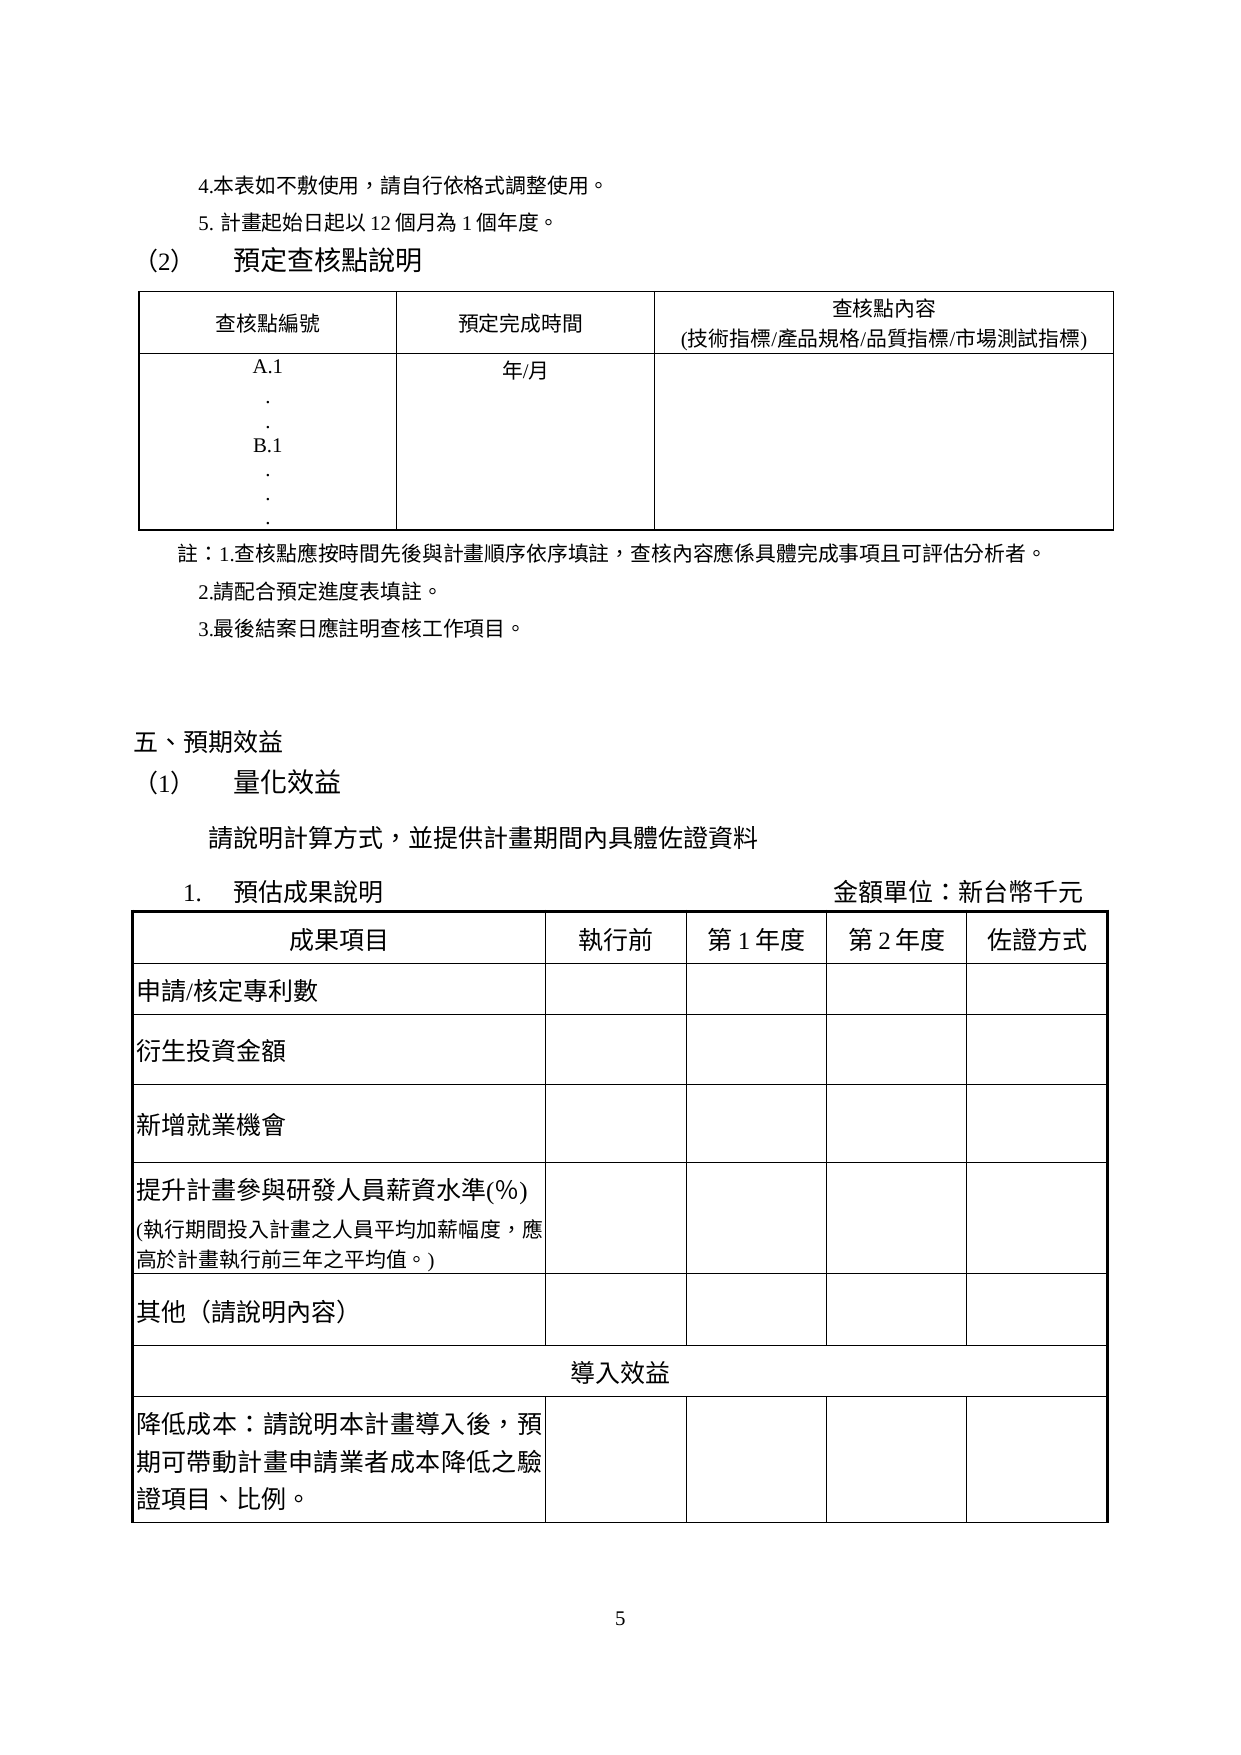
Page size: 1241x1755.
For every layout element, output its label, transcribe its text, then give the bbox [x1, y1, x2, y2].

table_cell [397, 409, 654, 433]
text 註：1.查核點應按時間先後與計畫順序依序填註，查核內容應係具體完成事項且可評估分析者。 [177, 531, 1107, 568]
table_cell 申請/核定專利數 [134, 964, 545, 1014]
list 預估成果說明 金額單位：新台幣千元 [183, 868, 1107, 909]
table_cell [546, 1163, 686, 1273]
table_cell [827, 1015, 966, 1084]
table_cell [827, 964, 966, 1014]
table_cell [655, 354, 1113, 384]
table_cell [687, 1015, 826, 1084]
table_cell [397, 385, 654, 408]
table_header 查核點編號 [140, 292, 396, 353]
table_cell [827, 1274, 966, 1345]
table_cell . [140, 457, 396, 481]
table_cell 年/月 [397, 354, 654, 384]
table_cell [827, 1397, 966, 1522]
table_cell 提升計畫參與研發人員薪資水準(％) (執行期間投入計畫之人員平均加薪幅度，應高於計畫執行前三年之平均值。) [134, 1163, 545, 1273]
table_cell [397, 505, 654, 529]
table_cell [655, 433, 1113, 457]
table_cell [687, 1163, 826, 1273]
table_header 第2年度 [827, 913, 966, 963]
table_cell [687, 964, 826, 1014]
table_cell 降低成本：請說明本計畫導入後，預期可帶動計畫申請業者成本降低之驗證項目、比例。 [134, 1397, 545, 1522]
table_cell [967, 1163, 1106, 1273]
table_cell [546, 1397, 686, 1522]
table_cell [687, 1274, 826, 1345]
table_cell [687, 1397, 826, 1522]
table_cell B.1 [140, 433, 396, 457]
table_cell A.1 [140, 354, 396, 384]
table_cell [655, 481, 1113, 505]
table_cell [546, 1274, 686, 1345]
table_header 佐證方式 [967, 913, 1106, 963]
table_cell [967, 1397, 1106, 1522]
table_header 第1年度 [687, 913, 826, 963]
subtitle 五、預期效益 [133, 718, 1107, 759]
table_cell [397, 433, 654, 457]
table_cell [546, 964, 686, 1014]
table_cell . [140, 505, 396, 529]
list 預定查核點說明 [133, 237, 1107, 278]
table_cell [655, 505, 1113, 529]
text 請說明計算方式，並提供計畫期間內具體佐證資料 [208, 814, 1107, 855]
table_cell [967, 964, 1106, 1014]
table_cell . [140, 385, 396, 408]
text 5. 計畫起始日起以12個月為1個年度。 [177, 199, 964, 237]
table_cell [827, 1163, 966, 1273]
table_cell 導入效益 [134, 1346, 1106, 1396]
table_cell [546, 1015, 686, 1084]
table_cell [655, 457, 1113, 481]
table_cell [687, 1085, 826, 1162]
table_cell [655, 409, 1113, 433]
table_cell [397, 481, 654, 505]
text 2.請配合預定進度表填註。 [177, 568, 1107, 605]
table_cell [546, 1085, 686, 1162]
table_cell 其他（請說明內容） [134, 1274, 545, 1345]
table_cell [397, 457, 654, 481]
table_header 成果項目 [134, 913, 545, 963]
list 量化效益 [133, 759, 1107, 801]
table_cell 衍生投資金額 [134, 1015, 545, 1084]
table_cell [655, 385, 1113, 408]
table_cell . [140, 409, 396, 433]
table_cell [967, 1015, 1106, 1084]
text 4.本表如不敷使用，請自行依格式調整使用。 [177, 162, 1128, 253]
table_header 執行前 [546, 913, 686, 963]
text 3.最後結案日應註明查核工作項目。 [177, 605, 1107, 643]
table_cell 新增就業機會 [134, 1085, 545, 1162]
table_cell [827, 1085, 966, 1162]
table_cell . [140, 481, 396, 505]
table_cell [967, 1274, 1106, 1345]
table_header 查核點內容 (技術指標/產品規格/品質指標/市場測試指標) [655, 292, 1113, 353]
table_cell [967, 1085, 1106, 1162]
table_header 預定完成時間 [397, 292, 654, 353]
